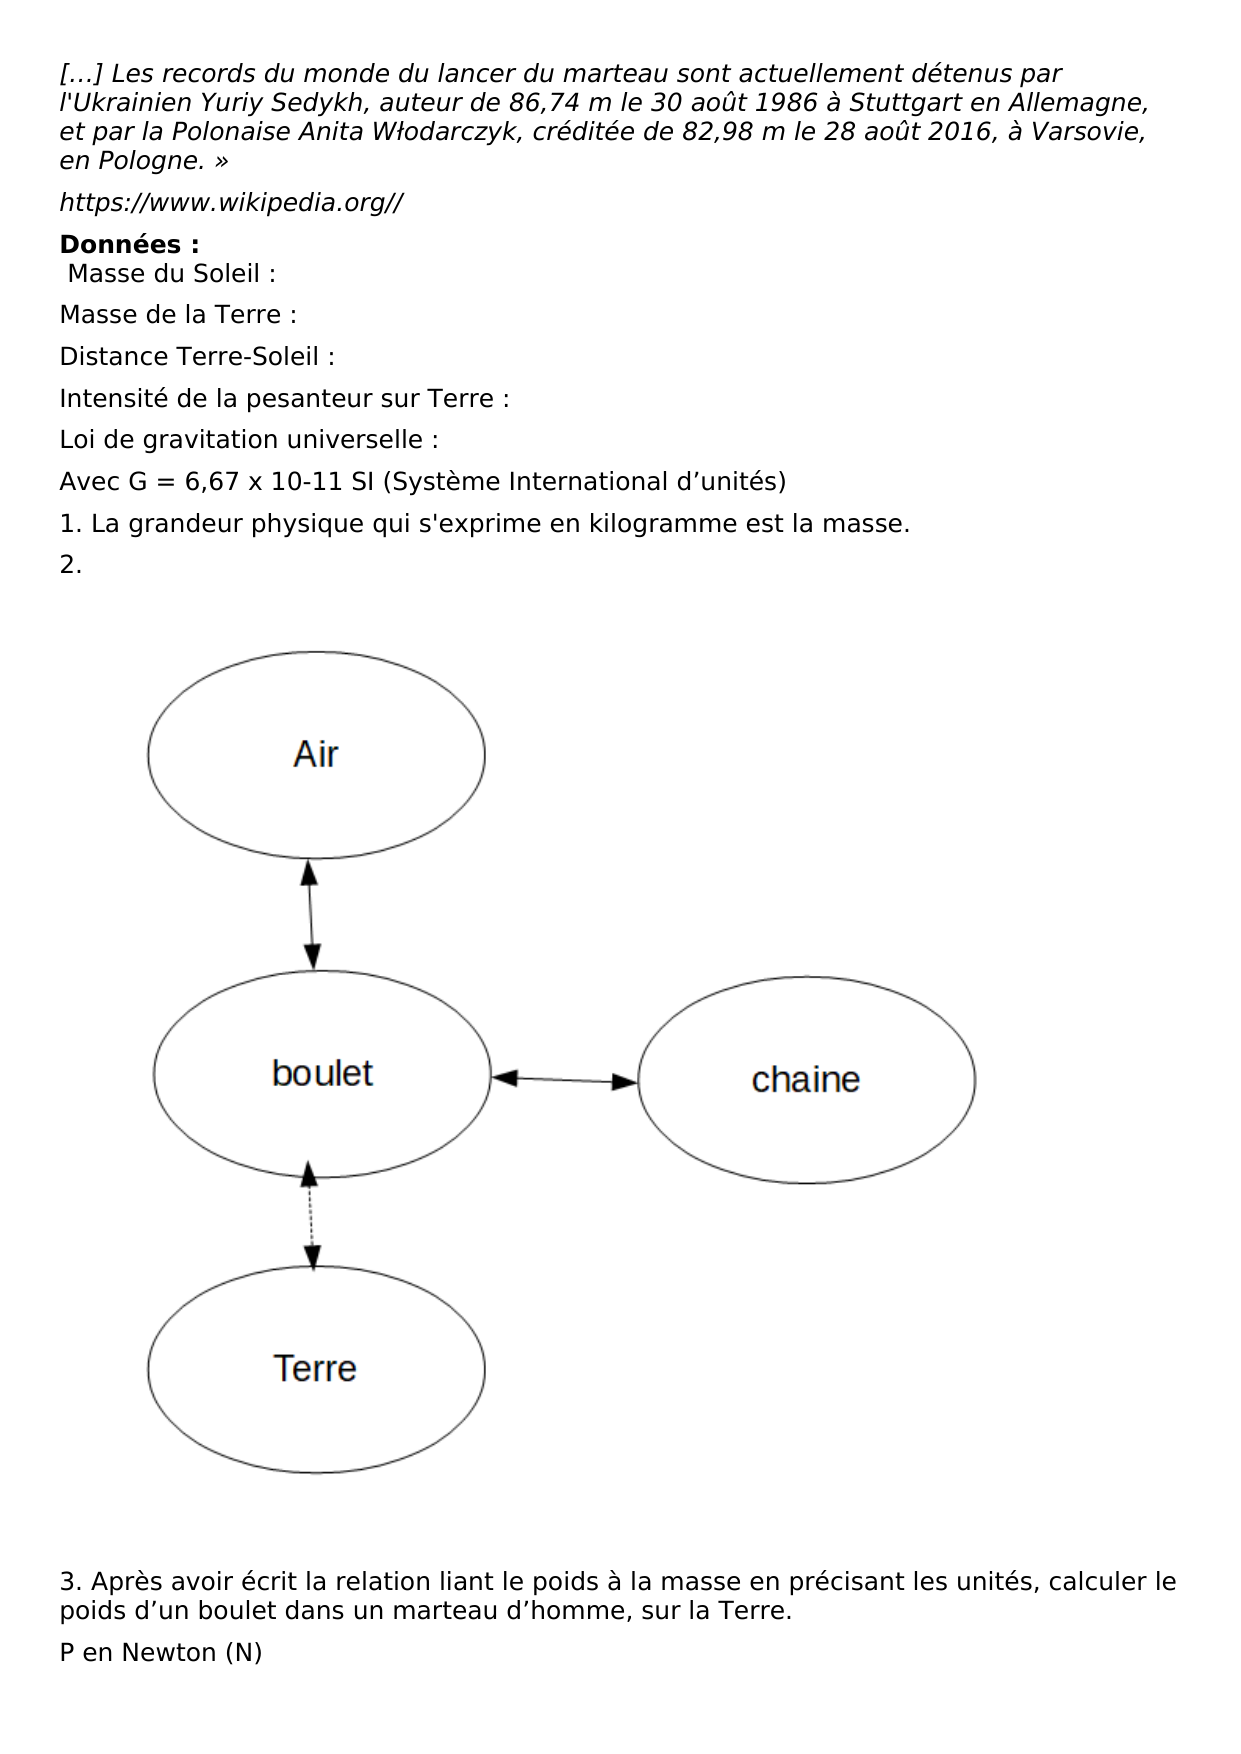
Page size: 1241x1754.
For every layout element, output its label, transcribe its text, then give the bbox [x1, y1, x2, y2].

text Avec G = 6,67 x 10-11 SI (Système International d’unités) [59, 467, 1181, 497]
text https://www.wikipedia.org// [59, 188, 1181, 217]
text P en Newton (N) [59, 1638, 1181, 1667]
text […] Les records du monde du lancer du marteau sont actuellement détenus par l'Ukrainien Yuriy Sedykh, auteur de 86,74 m le 30 août 1986 à Stuttgart en Allemagne, et par la Polonaise Anita Włodarczyk, créditée de 82,98 m le 28 août 2016, à Varsovie, en Pologne. » [59, 59, 1181, 176]
text 3. Après avoir écrit la relation liant le poids à la masse en précisant les unités, calculer le poids d’un boulet dans un marteau d’homme, sur la Terre. [59, 1567, 1181, 1626]
picture [59, 592, 1016, 1555]
text Intensité de la pesanteur sur Terre : [59, 384, 1181, 413]
text Distance Terre-Soleil : [59, 342, 1181, 372]
text 2. [59, 551, 1181, 580]
text Données : Masse du Soleil : [59, 230, 1181, 288]
text 1. La grandeur physique qui s'exprime en kilogramme est la masse. [59, 509, 1181, 538]
text Loi de gravitation universelle : [59, 426, 1181, 455]
text Masse de la Terre : [59, 301, 1181, 330]
